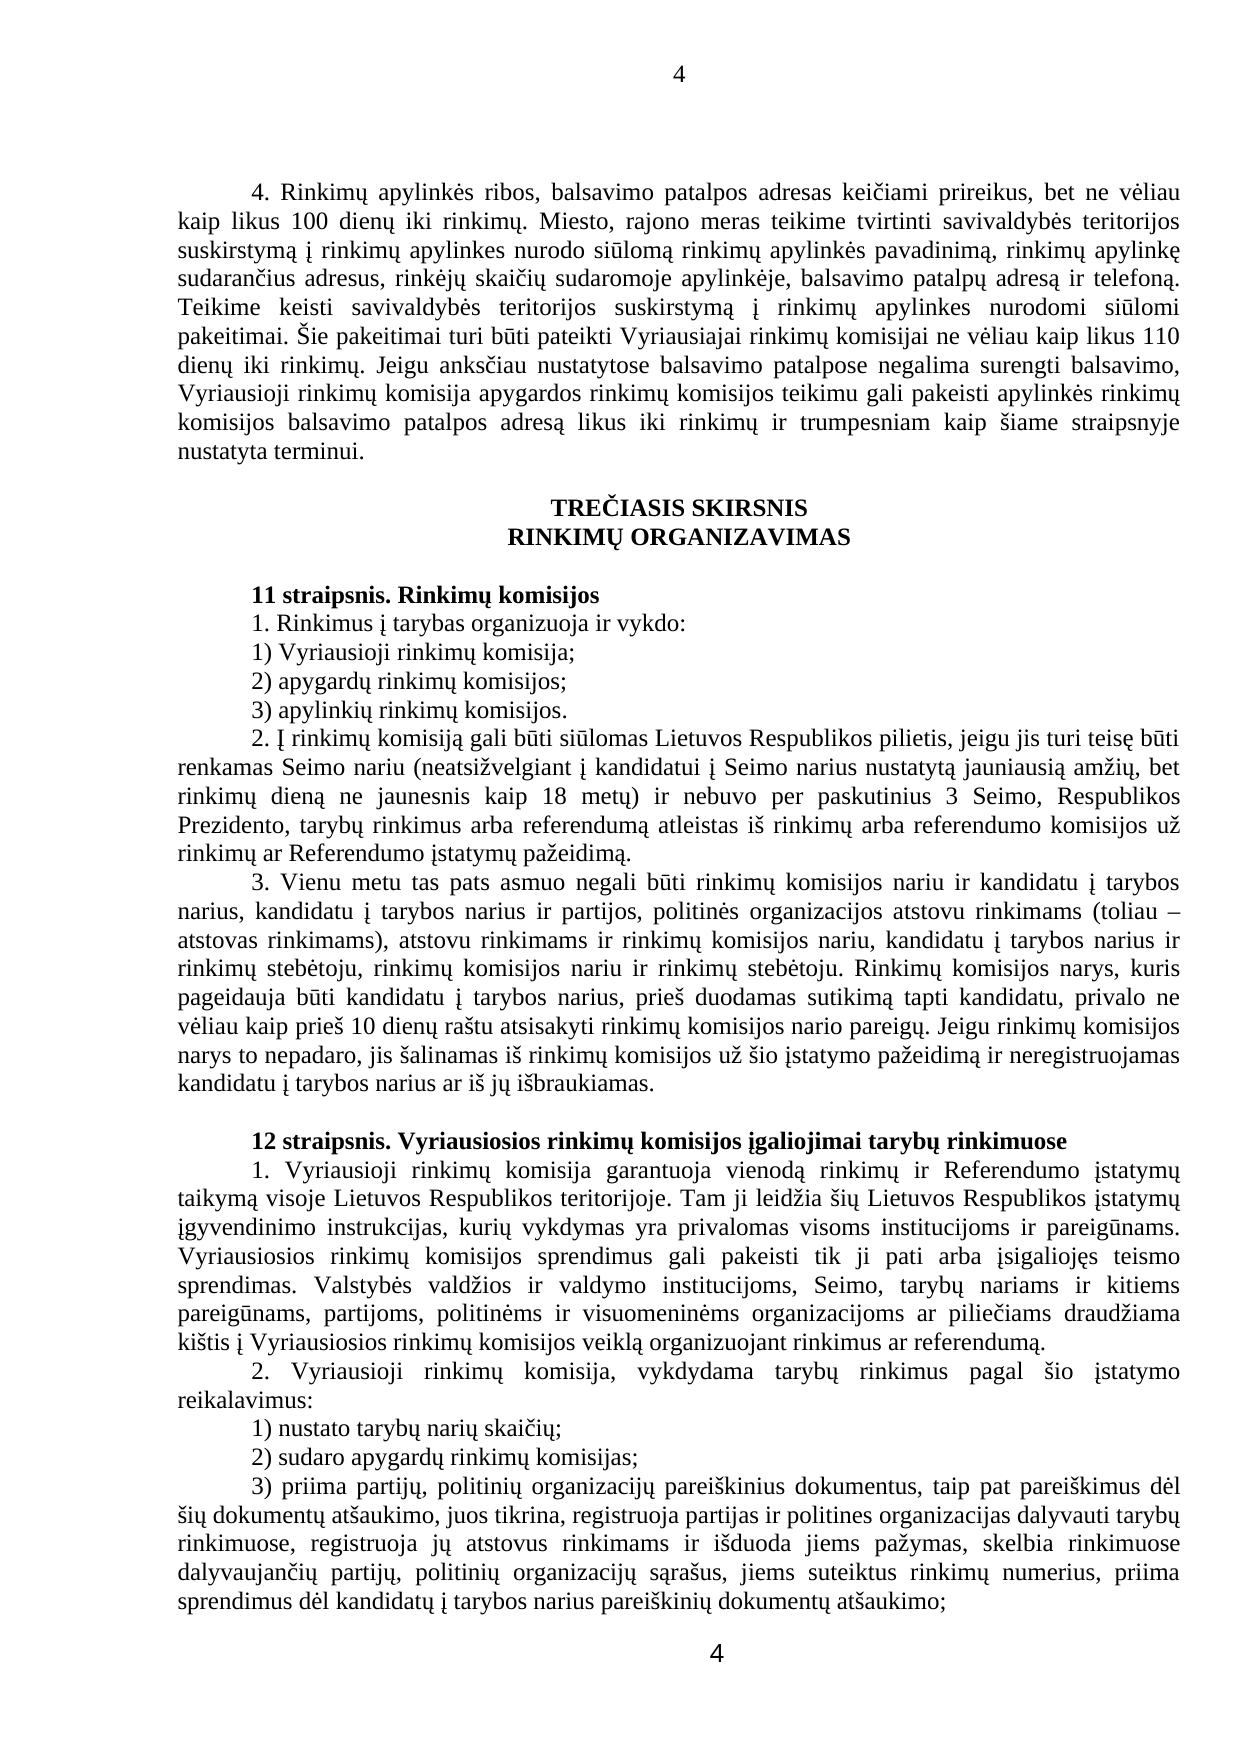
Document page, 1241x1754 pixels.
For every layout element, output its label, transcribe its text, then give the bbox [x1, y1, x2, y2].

text 3. Vienu metu tas pats asmuo negali būti rinkimų komisijos nariu ir kandidatu į tarybos narius, kandidatu į tarybos narius ir partijos, politinės organizacijos atstovu rinkimams (toliau – atstovas rinkimams), atstovu rinkimams ir rinkimų komisijos nariu, kandidatu į tarybos narius ir rinkimų stebėtoju, rinkimų komisijos nariu ir rinkimų stebėtoju. Rinkimų komisijos narys, kuris pageidauja būti kandidatu į tarybos narius, prieš duodamas sutikimą tapti kandidatu, privalo ne vėliau kaip prieš 10 dienų raštu atsisakyti rinkimų komisijos nario pareigų. Jeigu rinkimų komisijos narys to nepadaro, jis šalinamas iš rinkimų komisijos už šio įstatymo pažeidimą ir neregistruojamas kandidatu į tarybos narius ar iš jų išbraukiamas. [177, 867, 1181, 1097]
text 1. Rinkimus į tarybas organizuoja ir vykdo: [177, 608, 1181, 637]
text 3) priima partijų, politinių organizacijų pareiškinius dokumentus, taip pat pareiškimus dėl šių dokumentų atšaukimo, juos tikrina, registruoja partijas ir politines organizacijas dalyvauti tarybų rinkimuose, registruoja jų atstovus rinkimams ir išduoda jiems pažymas, skelbia rinkimuose dalyvaujančių partijų, politinių organizacijų sąrašus, jiems suteiktus rinkimų numerius, priima sprendimus dėl kandidatų į tarybos narius pareiškinių dokumentų atšaukimo; [177, 1471, 1181, 1615]
text 4. Rinkimų apylinkės ribos, balsavimo patalpos adresas keičiami prireikus, bet ne vėliau kaip likus 100 dienų iki rinkimų. Miesto, rajono meras teikime tvirtinti savivaldybės teritorijos suskirstymą į rinkimų apylinkes nurodo siūlomą rinkimų apylinkės pavadinimą, rinkimų apylinkę sudarančius adresus, rinkėjų skaičių sudaromoje apylinkėje, balsavimo patalpų adresą ir telefoną. Teikime keisti savivaldybės teritorijos suskirstymą į rinkimų apylinkes nurodomi siūlomi pakeitimai. Šie pakeitimai turi būti pateikti Vyriausiajai rinkimų komisijai ne vėliau kaip likus 110 dienų iki rinkimų. Jeigu anksčiau nustatytose balsavimo patalpose negalima surengti balsavimo, Vyriausioji rinkimų komisija apygardos rinkimų komisijos teikimu gali pakeisti apylinkės rinkimų komisijos balsavimo patalpos adresą likus iki rinkimų ir trumpesniam kaip šiame straipsnyje nustatyta terminui. [177, 177, 1181, 465]
text 11 straipsnis. Rinkimų komisijos [177, 580, 1181, 608]
text 1) nustato tarybų narių skaičių; [177, 1413, 1181, 1442]
text RINKIMŲ ORGANIZAVIMAS [177, 522, 1181, 551]
text 3) apylinkių rinkimų komisijos. [177, 695, 1181, 723]
text 1) Vyriausioji rinkimų komisija; [177, 637, 1181, 666]
text 2) sudaro apygardų rinkimų komisijas; [177, 1442, 1181, 1471]
text 12 straipsnis. Vyriausiosios rinkimų komisijos įgaliojimai tarybų rinkimuose [177, 1126, 1181, 1155]
text 2. Į rinkimų komisiją gali būti siūlomas Lietuvos Respublikos pilietis, jeigu jis turi teisę būti renkamas Seimo nariu (neatsižvelgiant į kandidatui į Seimo narius nustatytą jauniausią amžių, bet rinkimų dieną ne jaunesnis kaip 18 metų) ir nebuvo per paskutinius 3 Seimo, Respublikos Prezidento, tarybų rinkimus arba referendumą atleistas iš rinkimų arba referendumo komisijos už rinkimų ar Referendumo įstatymų pažeidimą. [177, 723, 1181, 867]
text TREČIASIS SKIRSNIS [177, 493, 1181, 522]
text 1. Vyriausioji rinkimų komisija garantuoja vienodą rinkimų ir Referendumo įstatymų taikymą visoje Lietuvos Respublikos teritorijoje. Tam ji leidžia šių Lietuvos Respublikos įstatymų įgyvendinimo instrukcijas, kurių vykdymas yra privalomas visoms institucijoms ir pareigūnams. Vyriausiosios rinkimų komisijos sprendimus gali pakeisti tik ji pati arba įsigaliojęs teismo sprendimas. Valstybės valdžios ir valdymo institucijoms, Seimo, tarybų nariams ir kitiems pareigūnams, partijoms, politinėms ir visuomeninėms organizacijoms ar piliečiams draudžiama kištis į Vyriausiosios rinkimų komisijos veiklą organizuojant rinkimus ar referendumą. [177, 1155, 1181, 1356]
text 2) apygardų rinkimų komisijos; [177, 666, 1181, 695]
text 2. Vyriausioji rinkimų komisija, vykdydama tarybų rinkimus pagal šio įstatymo reikalavimus: [177, 1356, 1181, 1413]
